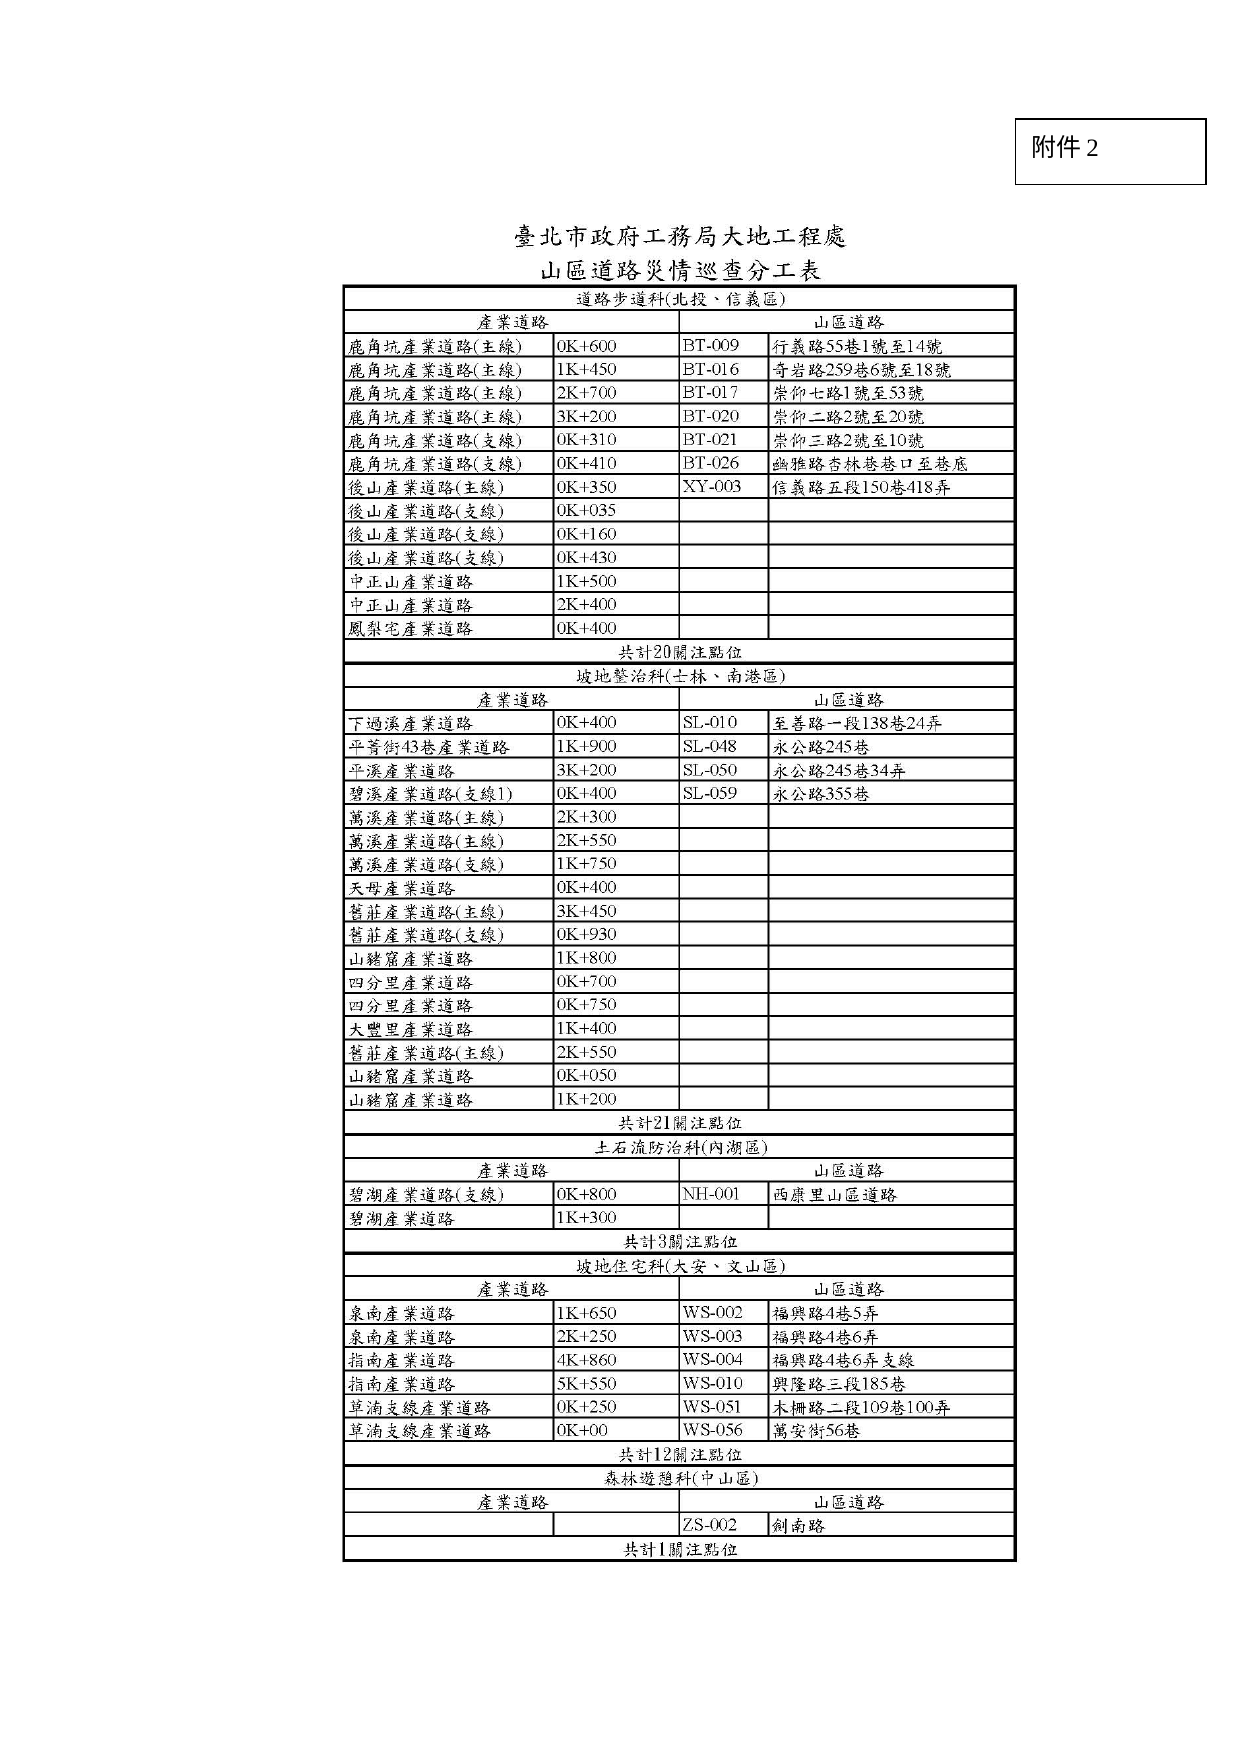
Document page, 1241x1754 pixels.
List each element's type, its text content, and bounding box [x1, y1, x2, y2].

picture [118, 118, 1209, 1636]
text 附件2 [1031, 127, 1190, 157]
